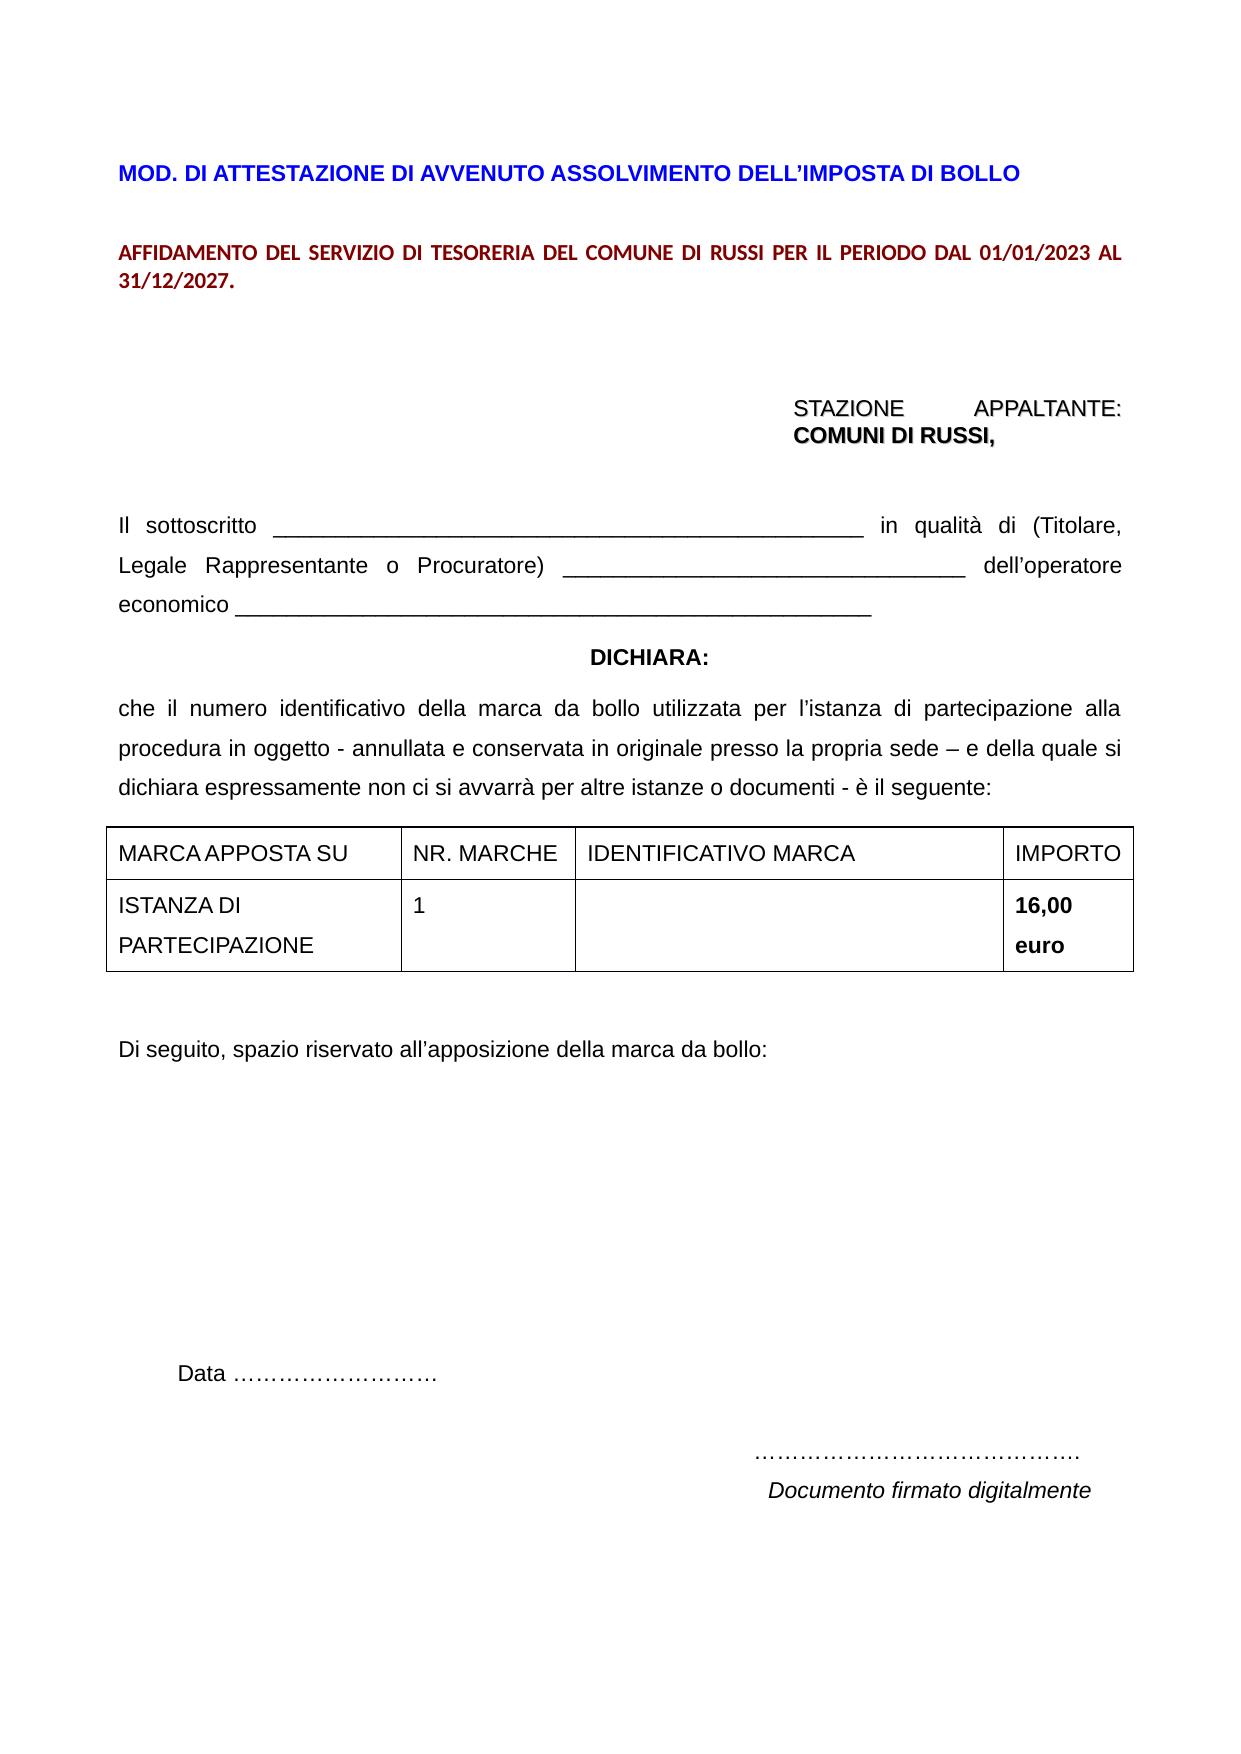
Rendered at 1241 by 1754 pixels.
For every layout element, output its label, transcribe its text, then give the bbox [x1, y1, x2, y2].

text Data ……………………… [118, 1360, 1122, 1386]
text STAZIONE APPALTANTE: COMUNI DI RUSSI, [793, 369, 1122, 448]
table_cell [576, 880, 1003, 971]
text MOD. DI ATTESTAZIONE DI AVVENUTO ASSOLVIMENTO DELL’IMPOSTA DI BOLLO [118, 160, 1122, 186]
table_header MARCA APPOSTA SU [107, 828, 401, 879]
table_cell ISTANZA DI PARTECIPAZIONE [107, 880, 401, 971]
text Documento firmato digitalmente [768, 1477, 1122, 1503]
text che il numero identificativo della marca da bollo utilizzata per l’istanza di partecipazione alla procedura in oggetto - annullata e conservata in originale presso la propria sede – e della quale si dichiara espressamente non ci si avvarrà per altre istanze o documenti - è il seguente: [118, 695, 1122, 801]
table_header IDENTIFICATIVO MARCA [576, 828, 1003, 879]
table_cell 1 [402, 880, 575, 971]
text Il sottoscritto _______________________________________________ in qualità di (Titolare, Legale Rappresentante o Procuratore) ________________________________ dell’operatore economico __________________________________________________ [118, 512, 1122, 618]
table_header NR. MARCHE [402, 828, 575, 879]
text DICHIARA: [118, 643, 1122, 670]
text ……………………………………. [753, 1438, 1122, 1464]
text AFFIDAMENTO DEL SERVIZIO DI TESORERIA DEL COMUNE DI RUSSI PER IL PERIODO DAL 01/01/2023 AL 31/12/2027. [118, 238, 1122, 294]
text Di seguito, spazio riservato all’apposizione della marca da bollo: [118, 1036, 1122, 1062]
table_cell 16,00 euro [1004, 880, 1133, 971]
table_header IMPORTO [1004, 828, 1133, 879]
